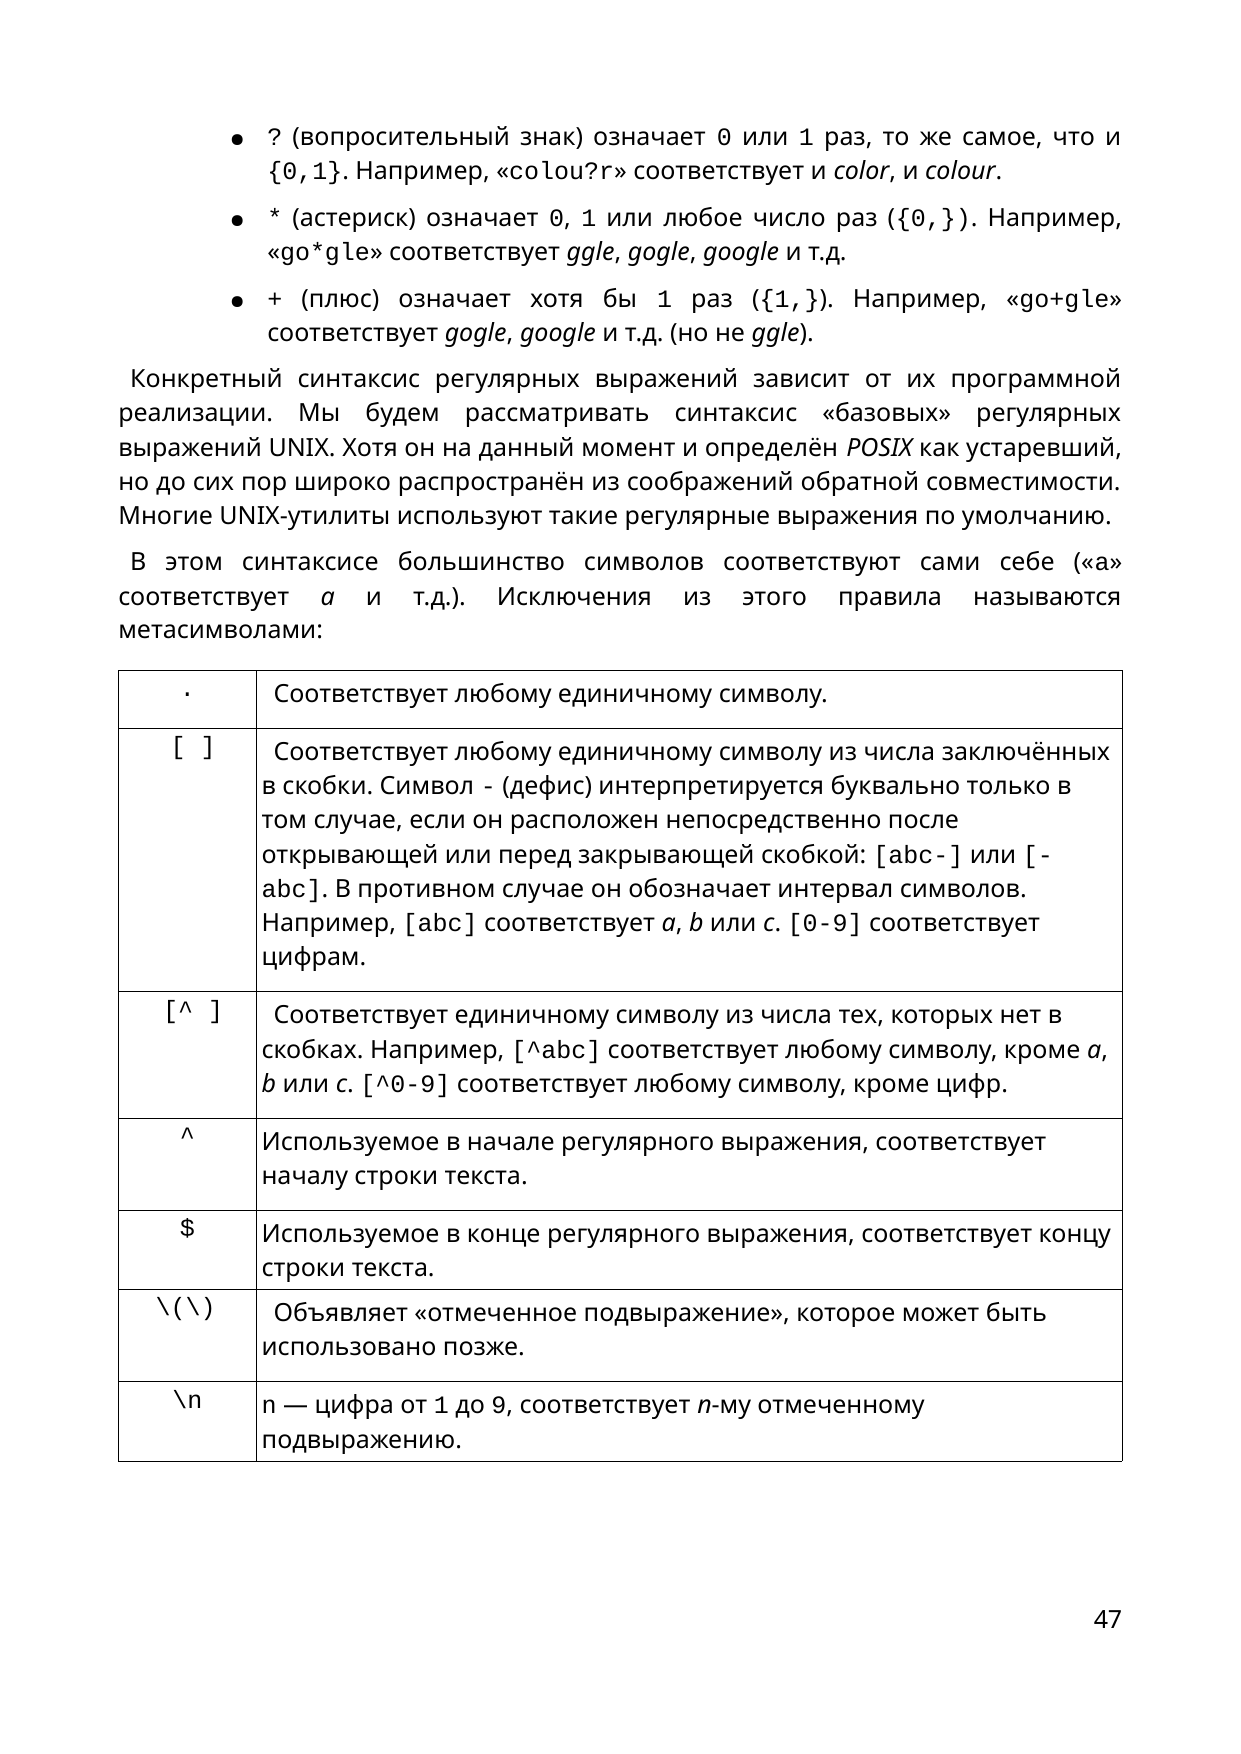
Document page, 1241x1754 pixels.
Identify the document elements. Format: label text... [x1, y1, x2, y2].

list * (астериск) означает 0, 1 или любое число раз ({0,}). Например, «go*gle» соответствует ggle, gogle, google и т.д. [229, 199, 1122, 268]
text Конкретный синтаксис регулярных выражений зависит от их программной реализации. Мы будем рассматривать синтаксис «базовых» регулярных выражений UNIX. Хотя он на данный момент и определён POSIX как устаревший, но до сих пор широко распространён из соображений обратной совместимости. Многие UNIX-утилиты используют такие регулярные выражения по умолчанию. [118, 361, 1122, 531]
table_cell \(\) [119, 1290, 256, 1381]
table_cell Используемое в начале регулярного выражения, соответствует началу строки текста. [257, 1119, 1122, 1209]
list ? (вопросительный знак) означает 0 или 1 раз, то же самое, что и {0,1}. Например, «colou?r» соответствует и color, и colour. [229, 118, 1122, 187]
table_cell n — цифра от 1 до 9, соответствует n-му отмеченному подвыражению. [257, 1382, 1122, 1461]
list + (плюс) означает хотя бы 1 раз ({1,}). Например, «go+gle» соответствует gogle, google и т.д. (но не ggle). [229, 280, 1122, 348]
table_header . [119, 671, 256, 728]
table_cell Соответствует любому единичному символу из числа заключённых в скобки. Символ - (дефис) интерпретируется буквально только в том случае, если он расположен непосредственно после открывающей или перед закрывающей скобкой: [abc-] или [-abc]. В противном случае он обозначает интервал символов. Например, [abc] соответствует a, b или c. [0-9] соответствует цифрам. [257, 729, 1122, 991]
table_cell [^ ] [119, 992, 256, 1118]
table_cell ^ [119, 1119, 256, 1209]
table_cell [ ] [119, 729, 256, 991]
table_cell Используемое в конце регулярного выражения, соответствует концу строки текста. [257, 1211, 1122, 1289]
table_header Соответствует любому единичному символу. [257, 671, 1122, 728]
table_cell Соответствует единичному символу из числа тех, которых нет в скобках. Например, [^abc] соответствует любому символу, кроме a, b или c. [^0-9] соответствует любому символу, кроме цифр. [257, 992, 1122, 1118]
table_cell \n [119, 1382, 256, 1461]
table_cell Объявляет «отмеченное подвыражение», которое может быть использовано позже. [257, 1290, 1122, 1381]
table_cell $ [119, 1211, 256, 1289]
text В этом синтаксисе большинство символов соответствуют сами себе («a» соответствует a и т.д.). Исключения из этого правила называются метасимволами: [118, 544, 1122, 646]
